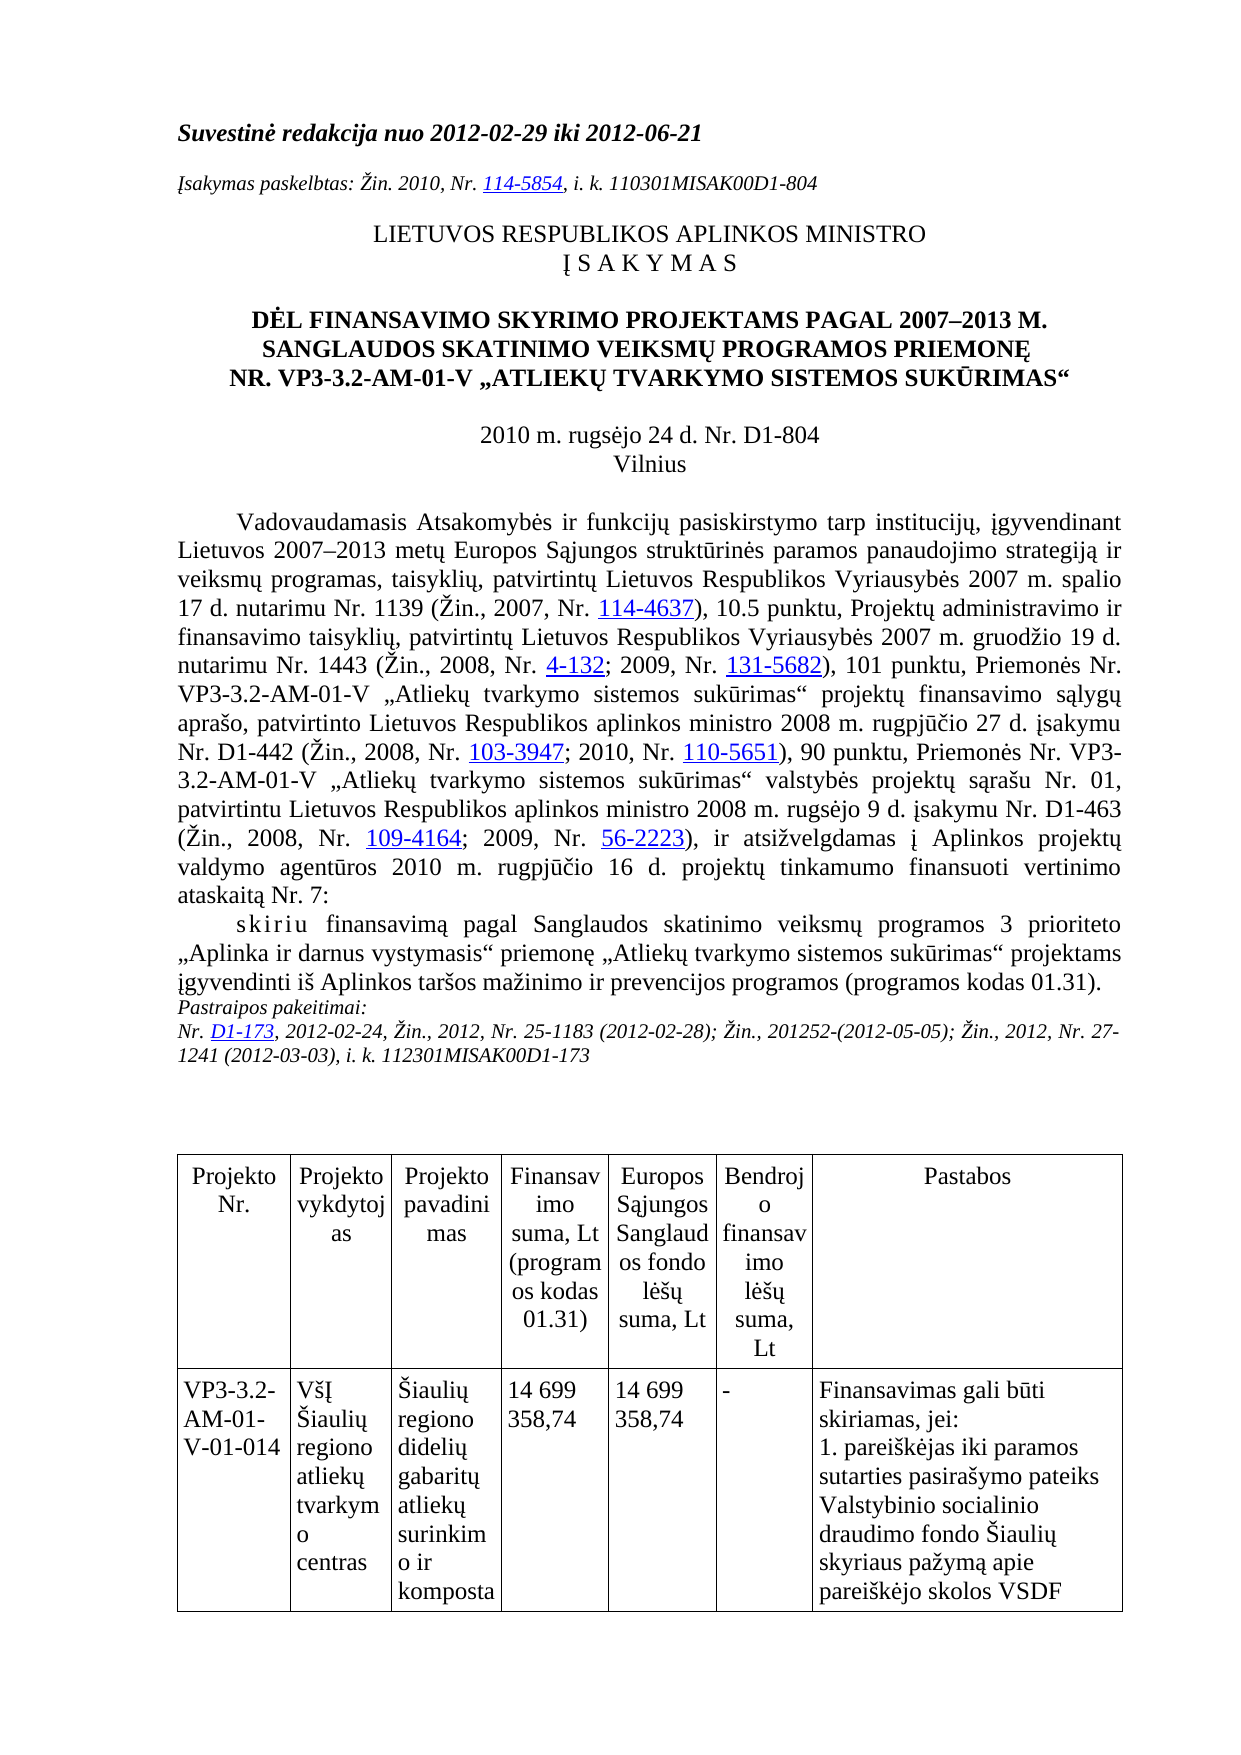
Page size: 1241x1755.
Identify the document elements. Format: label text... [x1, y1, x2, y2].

text 2010 m. rugsėjo 24 d. Nr. D1-804 [177, 420, 1122, 449]
table_header Pastabos [813, 1155, 1122, 1368]
table_cell Šiaulių regiono didelių gabaritų atliekų surinkimo ir komposta [392, 1369, 501, 1611]
text Į S A K Y M A S [177, 248, 1122, 277]
table_cell Finansavimas gali būti skiriamas, jei: 1. pareiškėjas iki paramos sutarties pasirašymo pateiks Valstybinio socialinio draudimo fondo Šiaulių skyriaus pažymą apie pareiškėjo skolos VSDF [813, 1369, 1122, 1611]
text DĖL FINANSAVIMO SKYRIMO PROJEKTAMS PAGAL 2007–2013 m. SANGLAUDOS SKATINIMO VEIKSMŲ PROGRAMOS PRIEMONĘ Nr. VP3-3.2-AM-01-V „ATLIEKŲ TVARKYMO SISTEMOS SUKŪRIMAS“ [177, 305, 1122, 392]
table_cell - [717, 1369, 812, 1611]
table_header Projekto vykdytojas [291, 1155, 391, 1368]
table_cell 14 699 358,74 [502, 1369, 608, 1611]
text Vadovaudamasis Atsakomybės ir funkcijų pasiskirstymo tarp institucijų, įgyvendinant Lietuvos 2007–2013 metų Europos Sąjungos struktūrinės paramos panaudojimo strategiją ir veiksmų programas, taisyklių, patvirtintų Lietuvos Respublikos Vyriausybės 2007 m. spalio 17 d. nutarimu Nr. 1139 (Žin., 2007, Nr. 114-4637), 10.5 punktu, Projektų administravimo ir finansavimo taisyklių, patvirtintų Lietuvos Respublikos Vyriausybės 2007 m. gruodžio 19 d. nutarimu Nr. 1443 (Žin., 2008, Nr. 4-132; 2009, Nr. 131-5682), 101 punktu, Priemonės Nr. VP3-3.2-AM-01-V „Atliekų tvarkymo sistemos sukūrimas“ projektų finansavimo sąlygų aprašo, patvirtinto Lietuvos Respublikos aplinkos ministro 2008 m. rugpjūčio 27 d. įsakymu Nr. D1-442 (Žin., 2008, Nr. 103-3947; 2010, Nr. 110-5651), 90 punktu, Priemonės Nr. VP3-3.2-AM-01-V „Atliekų tvarkymo sistemos sukūrimas“ valstybės projektų sąrašu Nr. 01, patvirtintu Lietuvos Respublikos aplinkos ministro 2008 m. rugsėjo 9 d. įsakymu Nr. D1-463 (Žin., 2008, Nr. 109-4164; 2009, Nr. 56-2223), ir atsižvelgdamas į Aplinkos projektų valdymo agentūros 2010 m. rugpjūčio 16 d. projektų tinkamumo finansuoti vertinimo ataskaitą Nr. 7: [177, 507, 1122, 909]
table_cell 14 699 358,74 [609, 1369, 716, 1611]
table_header Projekto pavadinimas [392, 1155, 501, 1368]
text Vilnius [177, 449, 1122, 478]
text skiriu finansavimą pagal Sanglaudos skatinimo veiksmų programos 3 prioriteto „Aplinka ir darnus vystymasis“ priemonę „Atliekų tvarkymo sistemos sukūrimas“ projektams įgyvendinti iš Aplinkos taršos mažinimo ir prevencijos programos (programos kodas 01.31). [177, 909, 1122, 995]
text Įsakymas paskelbtas: Žin. 2010, Nr. 114-5854, i. k. 110301MISAK00D1-804 [177, 171, 1122, 195]
text Nr. D1-173, 2012-02-24, Žin., 2012, Nr. 25-1183 (2012-02-28); Žin., 201252-(2012-05-05); Žin., 2012, Nr. 27-1241 (2012-03-03), i. k. 112301MISAK00D1-173 [177, 1019, 1122, 1067]
text Suvestinė redakcija nuo 2012-02-29 iki 2012-06-21 [177, 118, 1122, 147]
text LIETUVOS RESPUBLIKOS APLINKOS MINISTRO [177, 219, 1122, 248]
table_header Bendrojo finansavimo lėšų suma, Lt [717, 1155, 812, 1368]
table_header Finansavimo suma, Lt (programos kodas 01.31) [502, 1155, 608, 1368]
table_header Projekto Nr. [178, 1155, 290, 1368]
table_cell VšĮ Šiaulių regiono atliekų tvarkymo centras [291, 1369, 391, 1611]
text Pastraipos pakeitimai: [177, 995, 1122, 1019]
table_header Europos Sąjungos Sanglaudos fondo lėšų suma, Lt [609, 1155, 716, 1368]
table_cell VP3-3.2-AM-01-V-01-014 [178, 1369, 290, 1611]
